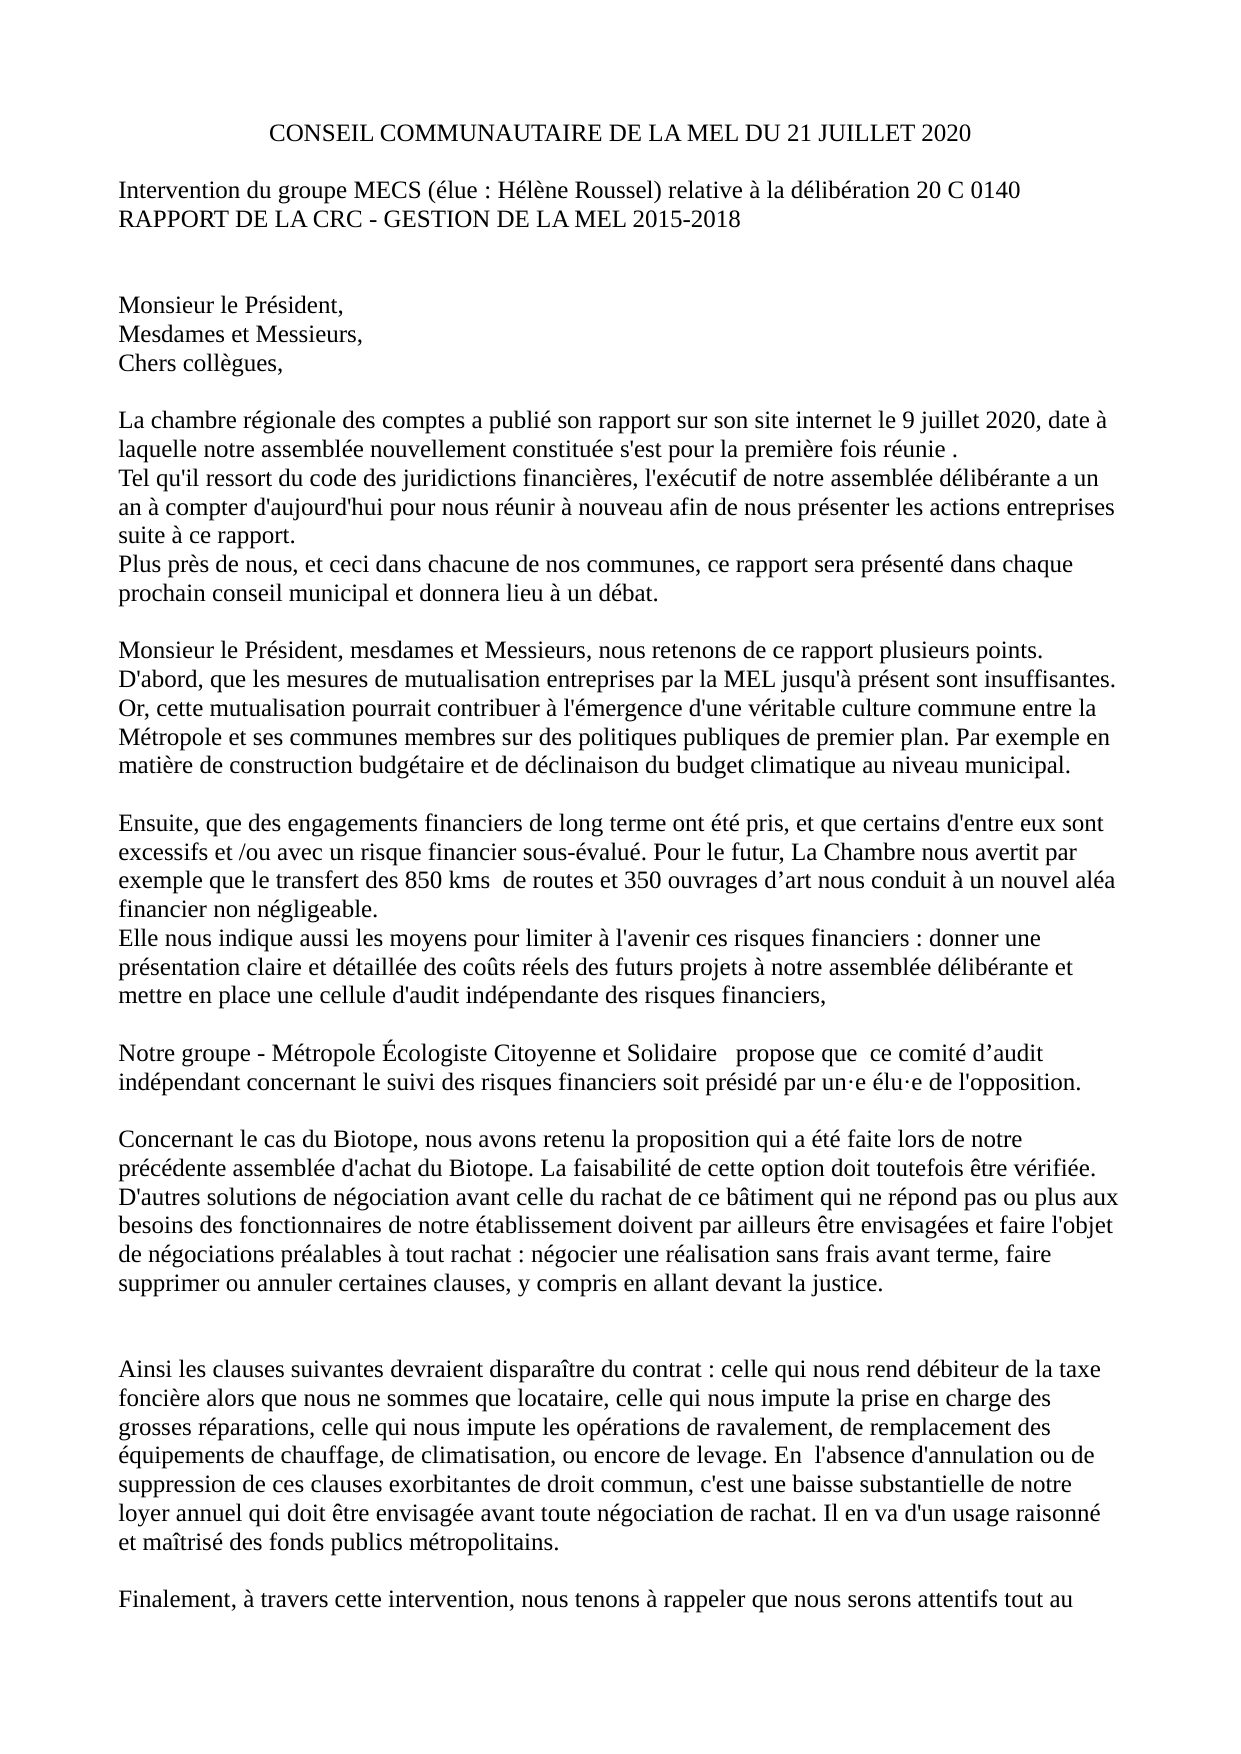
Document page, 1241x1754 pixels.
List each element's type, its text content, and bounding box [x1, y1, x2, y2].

text Intervention du groupe MECS (élue : Hélène Roussel) relative à la délibération 20 C 0140 [118, 176, 1122, 204]
text RAPPORT DE LA CRC - GESTION DE LA MEL 2015-2018 [118, 204, 1122, 233]
text CONSEIL COMMUNAUTAIRE DE LA MEL DU 21 JUILLET 2020 [118, 118, 1122, 147]
text Monsieur le Président, Mesdames et Messieurs, Chers collègues, La chambre régionale des comptes a publié son rapport sur son site internet le 9 juillet 2020, date à laquelle notre assemblée nouvellement constituée s'est pour la première fois réunie . Tel qu'il ressort du code des juridictions financières, l'exécutif de notre assemblée délibérante a un an à compter d'aujourd'hui pour nous réunir à nouveau afin de nous présenter les actions entreprises suite à ce rapport. Plus près de nous, et ceci dans chacune de nos communes, ce rapport sera présenté dans chaque prochain conseil municipal et donnera lieu à un débat. Monsieur le Président, mesdames et Messieurs, nous retenons de ce rapport plusieurs points. D'abord, que les mesures de mutualisation entreprises par la MEL jusqu'à présent sont insuffisantes. Or, cette mutualisation pourrait contribuer à l'émergence d'une véritable culture commune entre la Métropole et ses communes membres sur des politiques publiques de premier plan. Par exemple en matière de construction budgétaire et de déclinaison du budget climatique au niveau municipal. Ensuite, que des engagements financiers de long terme ont été pris, et que certains d'entre eux sont excessifs et /ou avec un risque financier sous-évalué. Pour le futur, La Chambre nous avertit par exemple que le transfert des 850 kms de routes et 350 ouvrages d’art nous conduit à un nouvel aléa financier non négligeable. Elle nous indique aussi les moyens pour limiter à l'avenir ces risques financiers : donner une présentation claire et détaillée des coûts réels des futurs projets à notre assemblée délibérante et mettre en place une cellule d'audit indépendante des risques financiers, Notre groupe - Métropole Écologiste Citoyenne et Solidaire propose que ce comité d’audit indépendant concernant le suivi des risques financiers soit présidé par un·e élu·e de l'opposition. Concernant le cas du Biotope, nous avons retenu la proposition qui a été faite lors de notre précédente assemblée d'achat du Biotope. La faisabilité de cette option doit toutefois être vérifiée. D'autres solutions de négociation avant celle du rachat de ce bâtiment qui ne répond pas ou plus aux besoins des fonctionnaires de notre établissement doivent par ailleurs être envisagées et faire l'objet de négociations préalables à tout rachat : négocier une réalisation sans frais avant terme, faire supprimer ou annuler certaines clauses, y compris en allant devant la justice. Ainsi les clauses suivantes devraient disparaître du contrat : celle qui nous rend débiteur de la taxe foncière alors que nous ne sommes que locataire, celle qui nous impute la prise en charge des grosses réparations, celle qui nous impute les opérations de ravalement, de remplacement des équipements de chauffage, de climatisation, ou encore de levage. En l'absence d'annulation ou de suppression de ces clauses exorbitantes de droit commun, c'est une baisse substantielle de notre loyer annuel qui doit être envisagée avant toute négociation de rachat. Il en va d'un usage raisonné et maîtrisé des fonds publics métropolitains. Finalement, à travers cette intervention, nous tenons à rappeler que nous serons attentifs tout au [118, 291, 1122, 1613]
